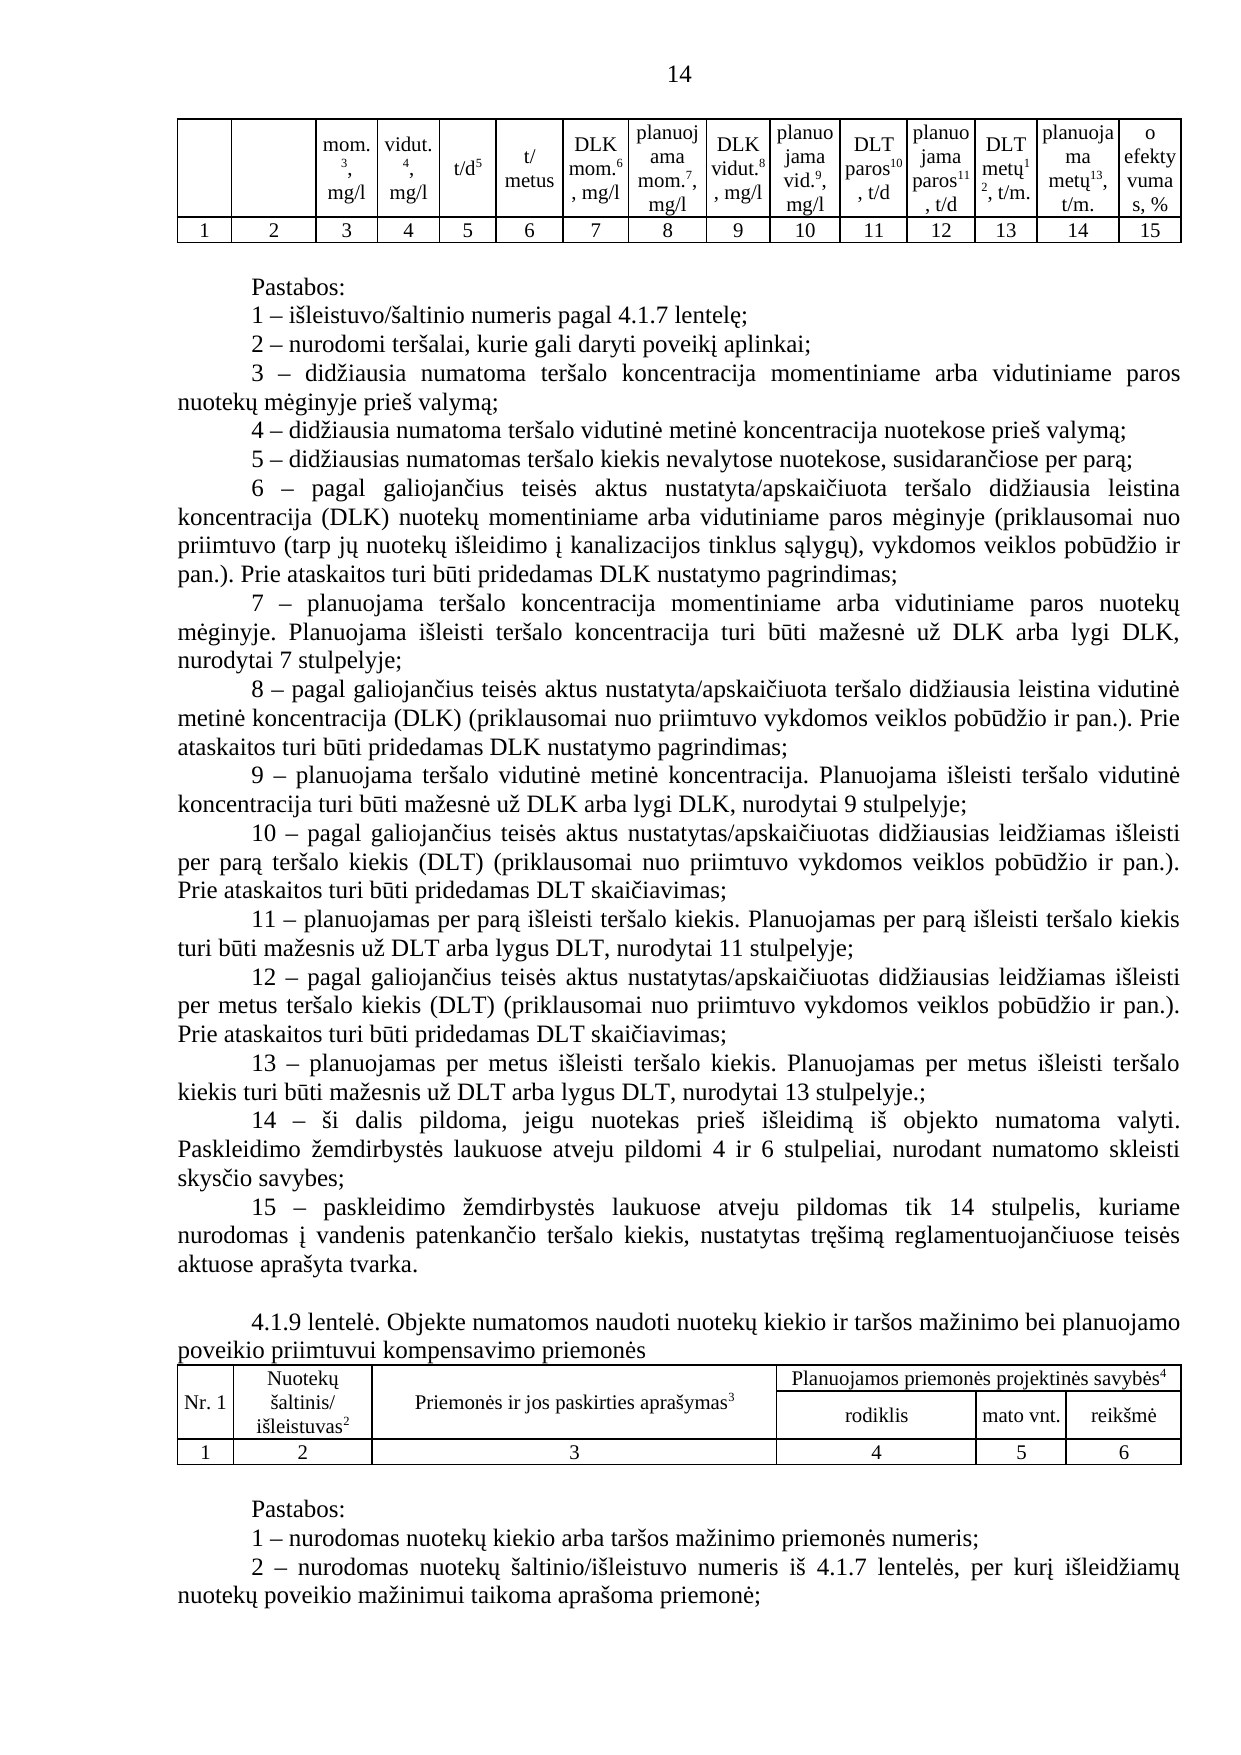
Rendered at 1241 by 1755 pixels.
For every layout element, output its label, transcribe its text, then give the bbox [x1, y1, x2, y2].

table_cell 3 [373, 218, 377, 242]
text 12 – pagal galiojančius teisės aktus nustatytas/apskaičiuotas didžiausias leidžiamas išleisti per metus teršalo kiekis (DLT) (priklausomai nuo priimtuvo vykdomos veiklos pobūdžio ir pan.). Prie ataskaitos turi būti pridedamas DLT skaičiavimas; [177, 962, 1181, 1048]
table_cell 7 [624, 218, 628, 242]
table_header Priemonės ir jos paskirties aprašymas3 [373, 1366, 776, 1438]
table_header [178, 120, 231, 216]
table_cell DLK vidut.8, mg/l [707, 120, 769, 216]
text 13 – planuojamas per metus išleisti teršalo kiekis. Planuojamas per metus išleisti teršalo kiekis turi būti mažesnis už DLT arba lygus DLT, nurodytai 13 stulpelyje.; [177, 1048, 1181, 1106]
text 14 – ši dalis pildoma, jeigu nuotekas prieš išleidimą iš objekto numatoma valyti. Paskleidimo žemdirbystės laukuose atveju pildomi 4 ir 6 stulpeliai, nurodant numatomo skleisti skysčio savybes; [177, 1106, 1181, 1192]
table_cell rodiklis [777, 1392, 975, 1438]
text Pastabos: [177, 1494, 1181, 1523]
table_cell mom.3, mg/l [317, 120, 377, 216]
table_cell 2 [232, 218, 236, 242]
text 10 – pagal galiojančius teisės aktus nustatytas/apskaičiuotas didžiausias leidžiamas išleisti per parą teršalo kiekis (DLT) (priklausomai nuo priimtuvo vykdomos veiklos pobūdžio ir pan.). Prie ataskaitos turi būti pridedamas DLT skaičiavimas; [177, 818, 1181, 904]
table_cell 1 [227, 218, 231, 242]
text 1 – nurodomas nuotekų kiekio arba taršos mažinimo priemonės numeris; [177, 1523, 1181, 1552]
table_cell reikšmė [1067, 1392, 1180, 1438]
table_cell 4 [435, 218, 439, 242]
text 2 – nurodomas nuotekų šaltinio/išleistuvo numeris iš 4.1.7 lentelės, per kurį išleidžiamų nuotekų poveikio mažinimui taikoma aprašoma priemonė; [177, 1552, 1181, 1609]
table_cell mato vnt. [977, 1392, 1065, 1438]
text 3 – didžiausia numatoma teršalo koncentracija momentiniame arba vidutiniame paros nuotekų mėginyje prieš valymą; [177, 358, 1181, 416]
text 11 – planuojamas per parą išleisti teršalo kiekis. Planuojamas per parą išleisti teršalo kiekis turi būti mažesnis už DLT arba lygus DLT, nurodytai 11 stulpelyje; [177, 904, 1181, 962]
text 9 – planuojama teršalo vidutinė metinė koncentracija. Planuojama išleisti teršalo vidutinė koncentracija turi būti mažesnė už DLK arba lygi DLK, nurodytai 9 stulpelyje; [177, 761, 1181, 818]
text 4 – didžiausia numatoma teršalo vidutinė metinė koncentracija nuotekose prieš valymą; [177, 416, 1181, 444]
text 7 – planuojama teršalo koncentracija momentiniame arba vidutiniame paros nuotekų mėginyje. Planuojama išleisti teršalo koncentracija turi būti mažesnė už DLK arba lygi DLK, nurodytai 7 stulpelyje; [177, 588, 1181, 674]
table_cell 1 [229, 1440, 233, 1464]
text 2 – nurodomi teršalai, kurie gali daryti poveikį aplinkai; [177, 329, 1181, 358]
table_cell DLT metų12, t/m. [976, 120, 1036, 216]
table_cell 9 [707, 218, 711, 242]
table_cell DLK mom.6, mg/l [564, 120, 628, 216]
table_header Teršalo pavadinimas2 [232, 120, 315, 216]
text 4.1.9 lentelė. Objekte numatomos naudoti nuotekų kiekio ir taršos mažinimo bei planuojamo poveikio priimtuvui kompensavimo priemonės [177, 1307, 1181, 1364]
table_cell vidut.4, mg/l [378, 120, 439, 216]
text 5 – didžiausias numatomas teršalo kiekis nevalytose nuotekose, susidarančiose per parą; [177, 444, 1181, 473]
text 6 – pagal galiojančius teisės aktus nustatyta/apskaičiuota teršalo didžiausia leistina koncentracija (DLK) nuotekų momentiniame arba vidutiniame paros mėginyje (priklausomai nuo priimtuvo (tarp jų nuotekų išleidimo į kanalizacijos tinklus sąlygų), vykdomos veiklos pobūdžio ir pan.). Prie ataskaitos turi būti pridedamas DLK nustatymo pagrindimas; [177, 473, 1181, 588]
table_cell DLT paros10, t/d [841, 120, 906, 216]
table_cell t/metus [497, 120, 562, 216]
text 1 – išleistuvo/šaltinio numeris pagal 4.1.7 lentelę; [177, 301, 1181, 329]
text 15 – paskleidimo žemdirbystės laukuose atveju pildomas tik 14 stulpelis, kuriame nurodomas į vandenis patenkančio teršalo kiekis, nustatytas tręšimą reglamentuojančiuose teisės aktuose aprašyta tvarka. [177, 1192, 1181, 1278]
table_cell 4 [777, 1440, 781, 1464]
table_cell 8 [702, 218, 706, 242]
table_header Nr. 1 [178, 1366, 233, 1438]
text Pastabos: [177, 272, 1181, 301]
text 8 – pagal galiojančius teisės aktus nustatyta/apskaičiuota teršalo didžiausia leistina vidutinė metinė koncentracija (DLK) (priklausomai nuo priimtuvo vykdomos veiklos pobūdžio ir pan.). Prie ataskaitos turi būti pridedamas DLK nustatymo pagrindimas; [177, 674, 1181, 761]
table_cell t/d5 [440, 120, 495, 216]
table_cell 3 [772, 1440, 776, 1464]
